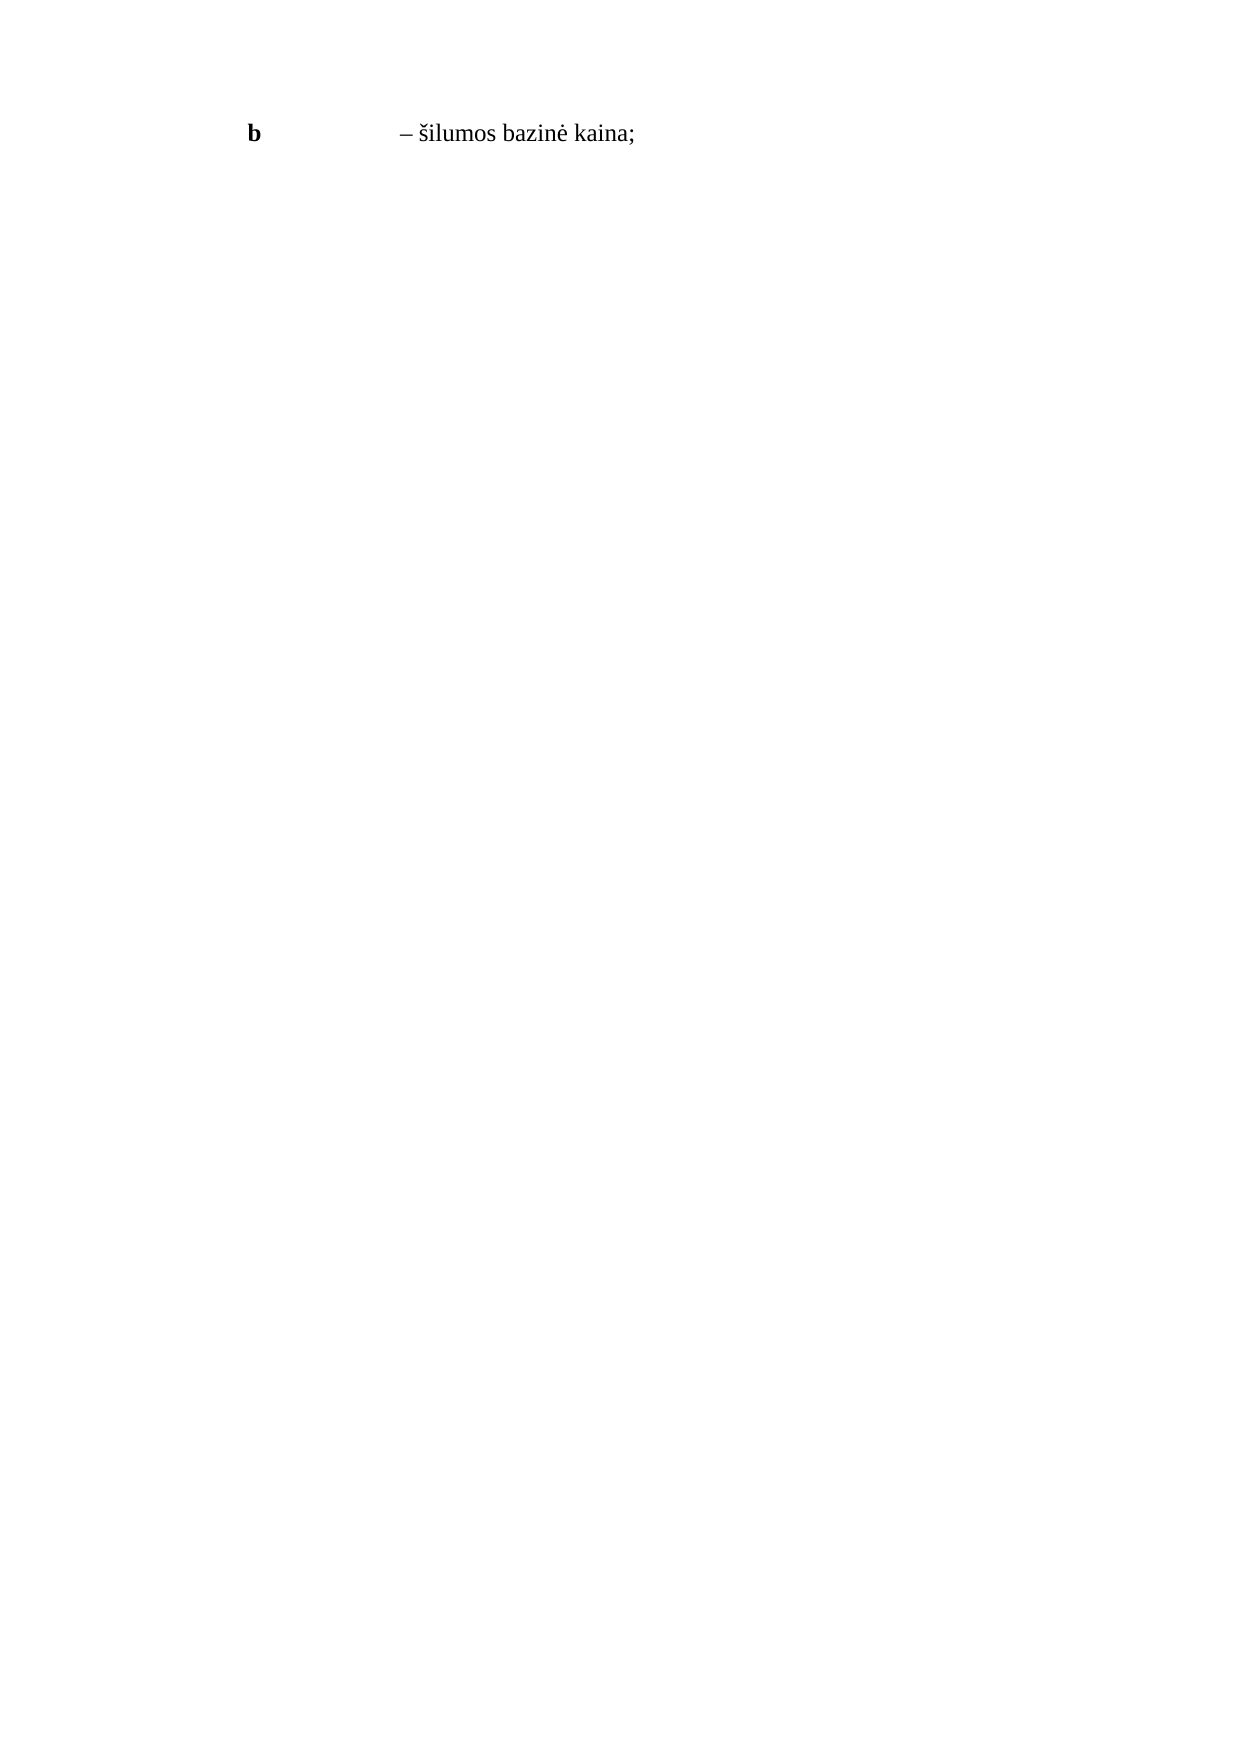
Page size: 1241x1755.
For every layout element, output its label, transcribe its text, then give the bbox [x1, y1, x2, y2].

table_header – šilumos bazinė kaina; [389, 118, 1122, 147]
table_header b [177, 118, 388, 147]
